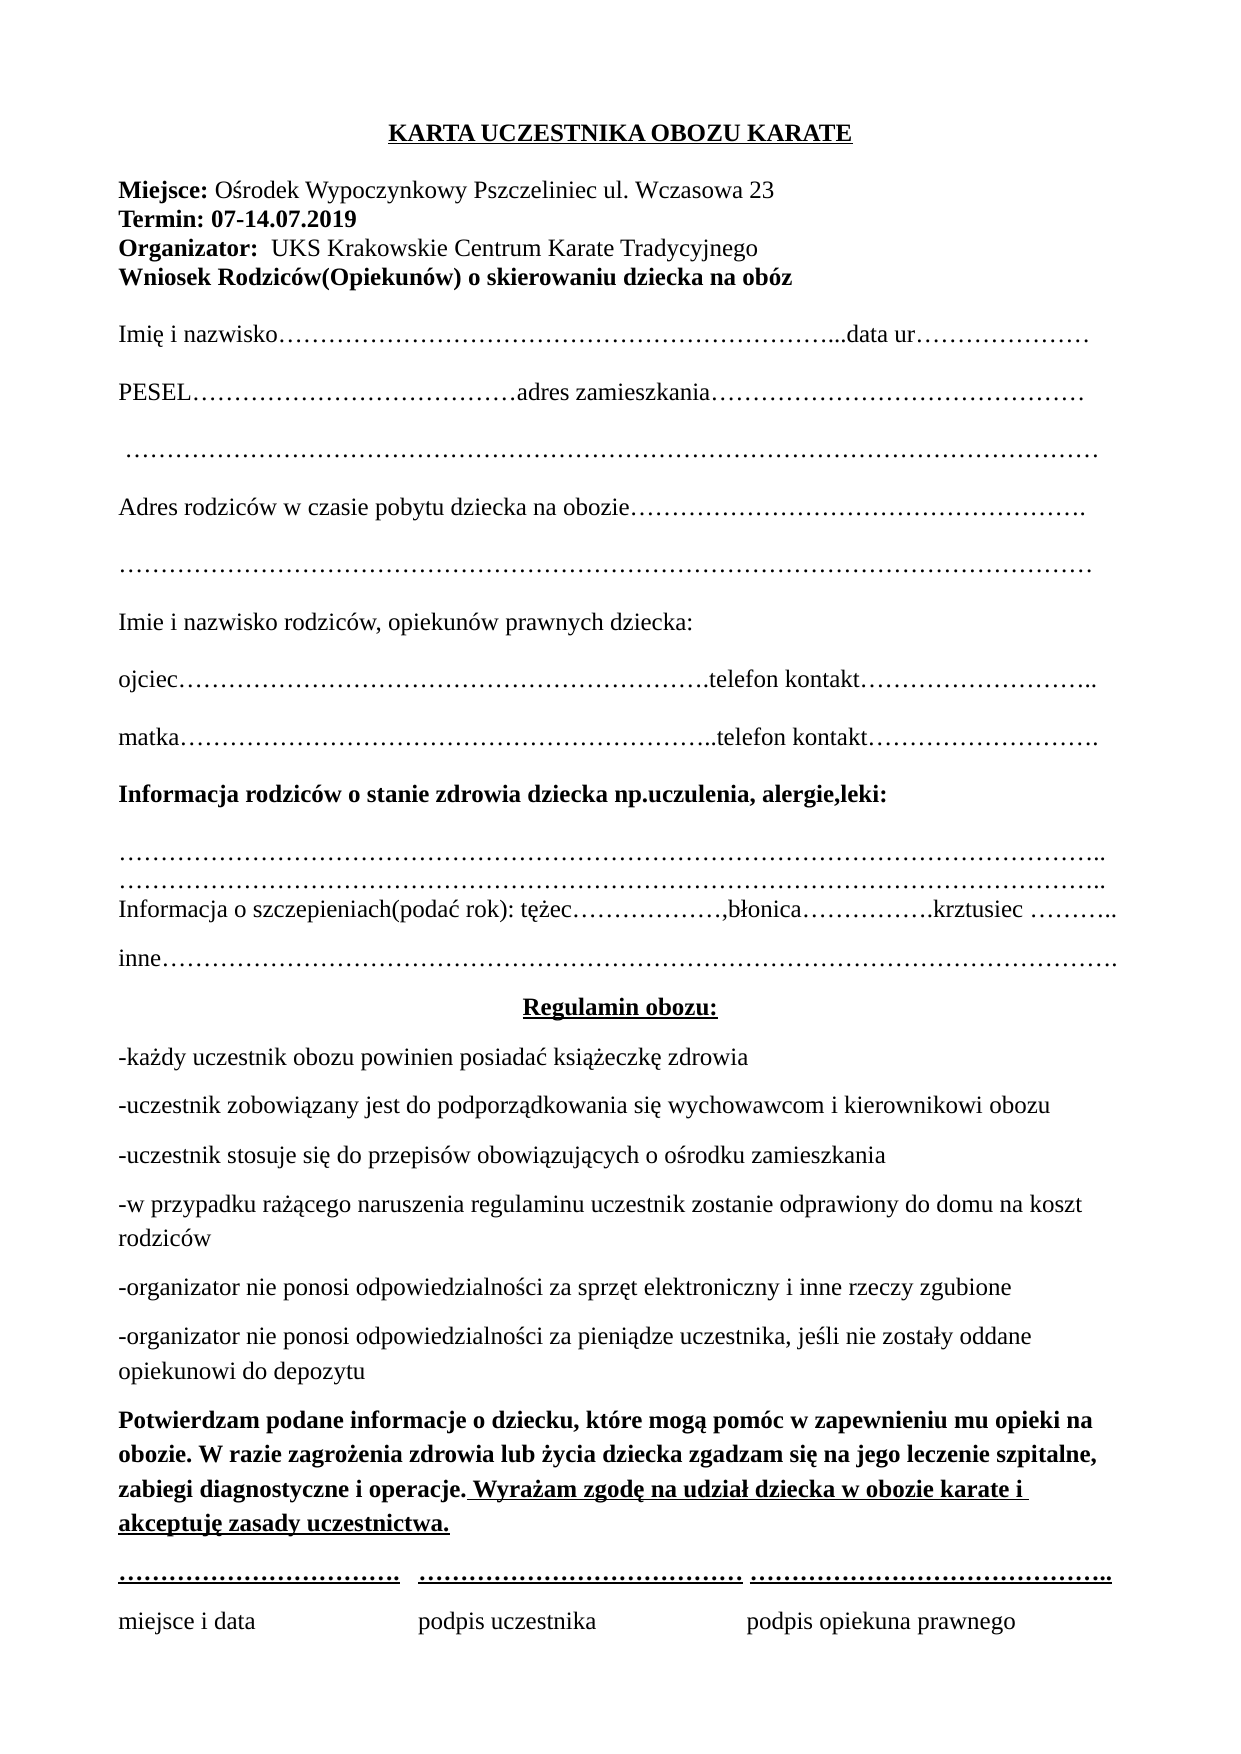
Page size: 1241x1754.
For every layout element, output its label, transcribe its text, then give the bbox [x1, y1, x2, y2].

text miejsce i data podpis uczestnika podpis opiekuna prawnego [118, 1606, 1122, 1635]
text ……………………………………………………………………………………………………….. [118, 866, 1122, 894]
text Wniosek Rodziców(Opiekunów) o skierowaniu dziecka na obóz [118, 262, 1122, 291]
text PESEL…………………………………adres zamieszkania……………………………………… [118, 377, 1122, 406]
text ojciec……………………………………………………….telefon kontakt……………………….. [118, 664, 1122, 693]
text ……………………………………………………………………………………………………… [118, 434, 1122, 463]
text Regulamin obozu: [118, 992, 1122, 1021]
text Termin: 07-14.07.2019 [118, 204, 1122, 233]
text Potwierdzam podane informacje o dziecku, które mogą pomóc w zapewnieniu mu opieki na obozie. W razie zagrożenia zdrowia lub życia dziecka zgadzam się na jego leczenie szpitalne, zabiegi diagnostyczne i operacje. Wyrażam zgodę na udział dziecka w obozie karate i akceptuję zasady uczestnictwa. [118, 1405, 1122, 1537]
text inne……………………………………………………………………………………………………. [118, 943, 1122, 972]
text Informacja o szczepieniach(podać rok): tężec………………,błonica…………….krztusiec ……….. [118, 894, 1122, 923]
text Miejsce: Ośrodek Wypoczynkowy Pszczeliniec ul. Wczasowa 23 [118, 176, 1122, 204]
text Imię i nazwisko…………………………………………………………...data ur………………… [118, 319, 1122, 348]
text -każdy uczestnik obozu powinien posiadać książeczkę zdrowia [118, 1042, 1122, 1070]
text -uczestnik stosuje się do przepisów obowiązujących o ośrodku zamieszkania [118, 1140, 1122, 1168]
text Adres rodziców w czasie pobytu dziecka na obozie………………………………………………. [118, 492, 1122, 521]
text ……………………………………………………………………………………………………….. [118, 837, 1122, 866]
text matka………………………………………………………..telefon kontakt………………………. [118, 722, 1122, 751]
text ……………………………………………………………………………………………………… [118, 549, 1122, 578]
text ……………………………. ………………………………… …………………………………….. [118, 1557, 1122, 1586]
text -w przypadku rażącego naruszenia regulaminu uczestnik zostanie odprawiony do domu na koszt rodziców [118, 1189, 1122, 1252]
text -organizator nie ponosi odpowiedzialności za sprzęt elektroniczny i inne rzeczy zgubione [118, 1272, 1122, 1301]
text Organizator: UKS Krakowskie Centrum Karate Tradycyjnego [118, 233, 1122, 262]
text Imie i nazwisko rodziców, opiekunów prawnych dziecka: [118, 607, 1122, 636]
text -uczestnik zobowiązany jest do podporządkowania się wychowawcom i kierownikowi obozu [118, 1091, 1122, 1119]
text KARTA UCZESTNIKA OBOZU KARATE [118, 118, 1122, 147]
text -organizator nie ponosi odpowiedzialności za pieniądze uczestnika, jeśli nie zostały oddane opiekunowi do depozytu [118, 1321, 1122, 1384]
text Informacja rodziców o stanie zdrowia dziecka np.uczulenia, alergie,leki: [118, 779, 1122, 808]
